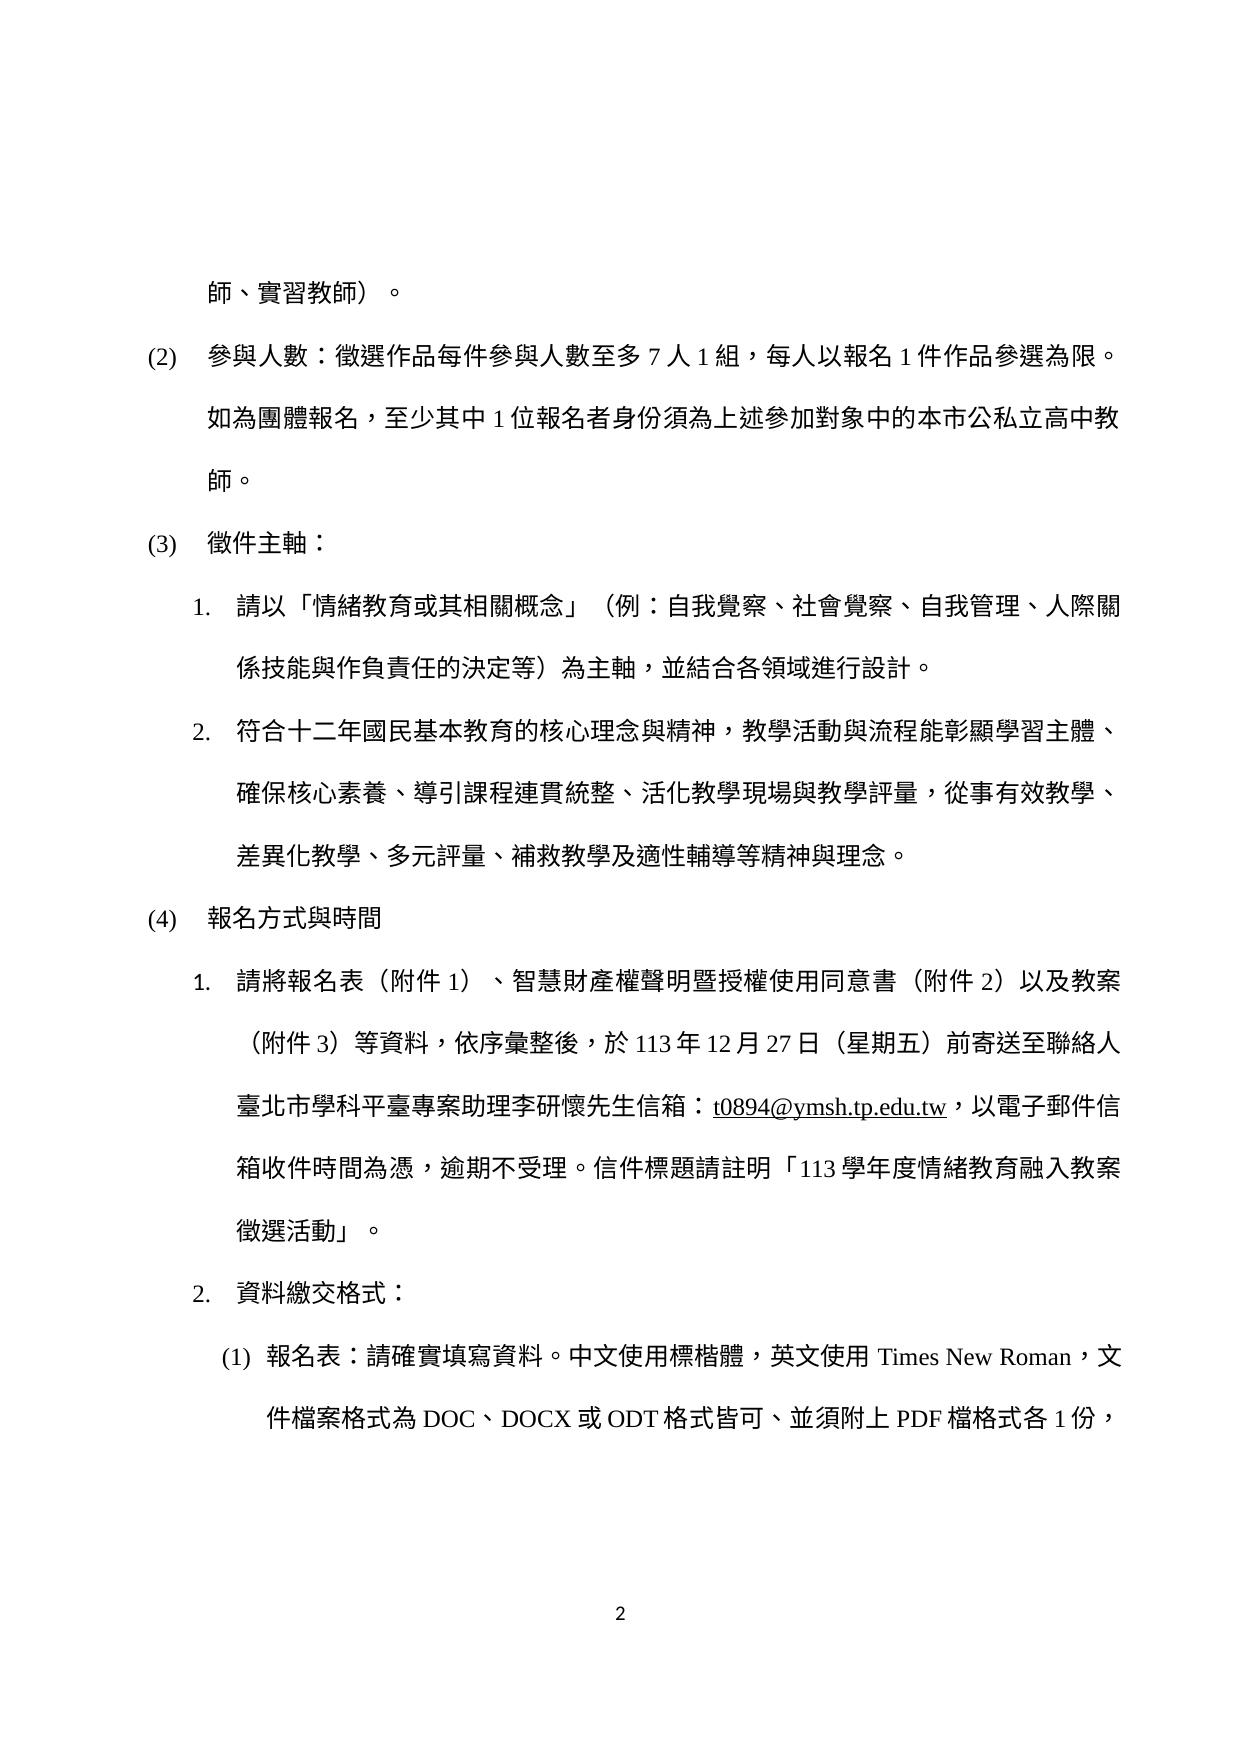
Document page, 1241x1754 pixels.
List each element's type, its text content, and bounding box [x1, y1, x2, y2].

list 符合十二年國民基本教育的核心理念與精神，教學活動與流程能彰顯學習主體、確保核心素養、導引課程連貫統整、活化教學現場與教學評量，從事有效教學、差異化教學、多元評量、補救教學及適性輔導等精神與理念。 [192, 688, 1122, 875]
list 請將報名表（附件1）、智慧財產權聲明暨授權使用同意書（附件2）以及教案（附件3）等資料，依序彙整後，於113年12月27日（星期五）前寄送至聯絡人臺北市學科平臺專案助理李研懷先生信箱：t0894@ymsh.tp.edu.tw，以電子郵件信箱收件時間為憑，逾期不受理。信件標題請註明「113學年度情緒教育融入教案徵選活動」。 [192, 938, 1122, 1250]
list 報名方式與時間 [148, 875, 1122, 938]
list 參與人數：徵選作品每件參與人數至多7人1組，每人以報名1件作品參選為限。如為團體報名，至少其中1位報名者身份須為上述參加對象中的本市公私立高中教師。 [148, 313, 1122, 500]
list 師、實習教師）。 [148, 250, 1122, 313]
list 徵件主軸： [148, 500, 1122, 563]
list 報名表：請確實填寫資料。中文使用標楷體，英文使用Times New Roman，文件檔案格式為DOC、DOCX或ODT格式皆可、並須附上PDF檔格式各1份， [222, 1313, 1122, 1438]
list 請以「情緒教育或其相關概念」（例：自我覺察、社會覺察、自我管理、人際關係技能與作負責任的決定等）為主軸，並結合各領域進行設計。 [192, 563, 1122, 688]
list 資料繳交格式： [192, 1250, 1122, 1313]
